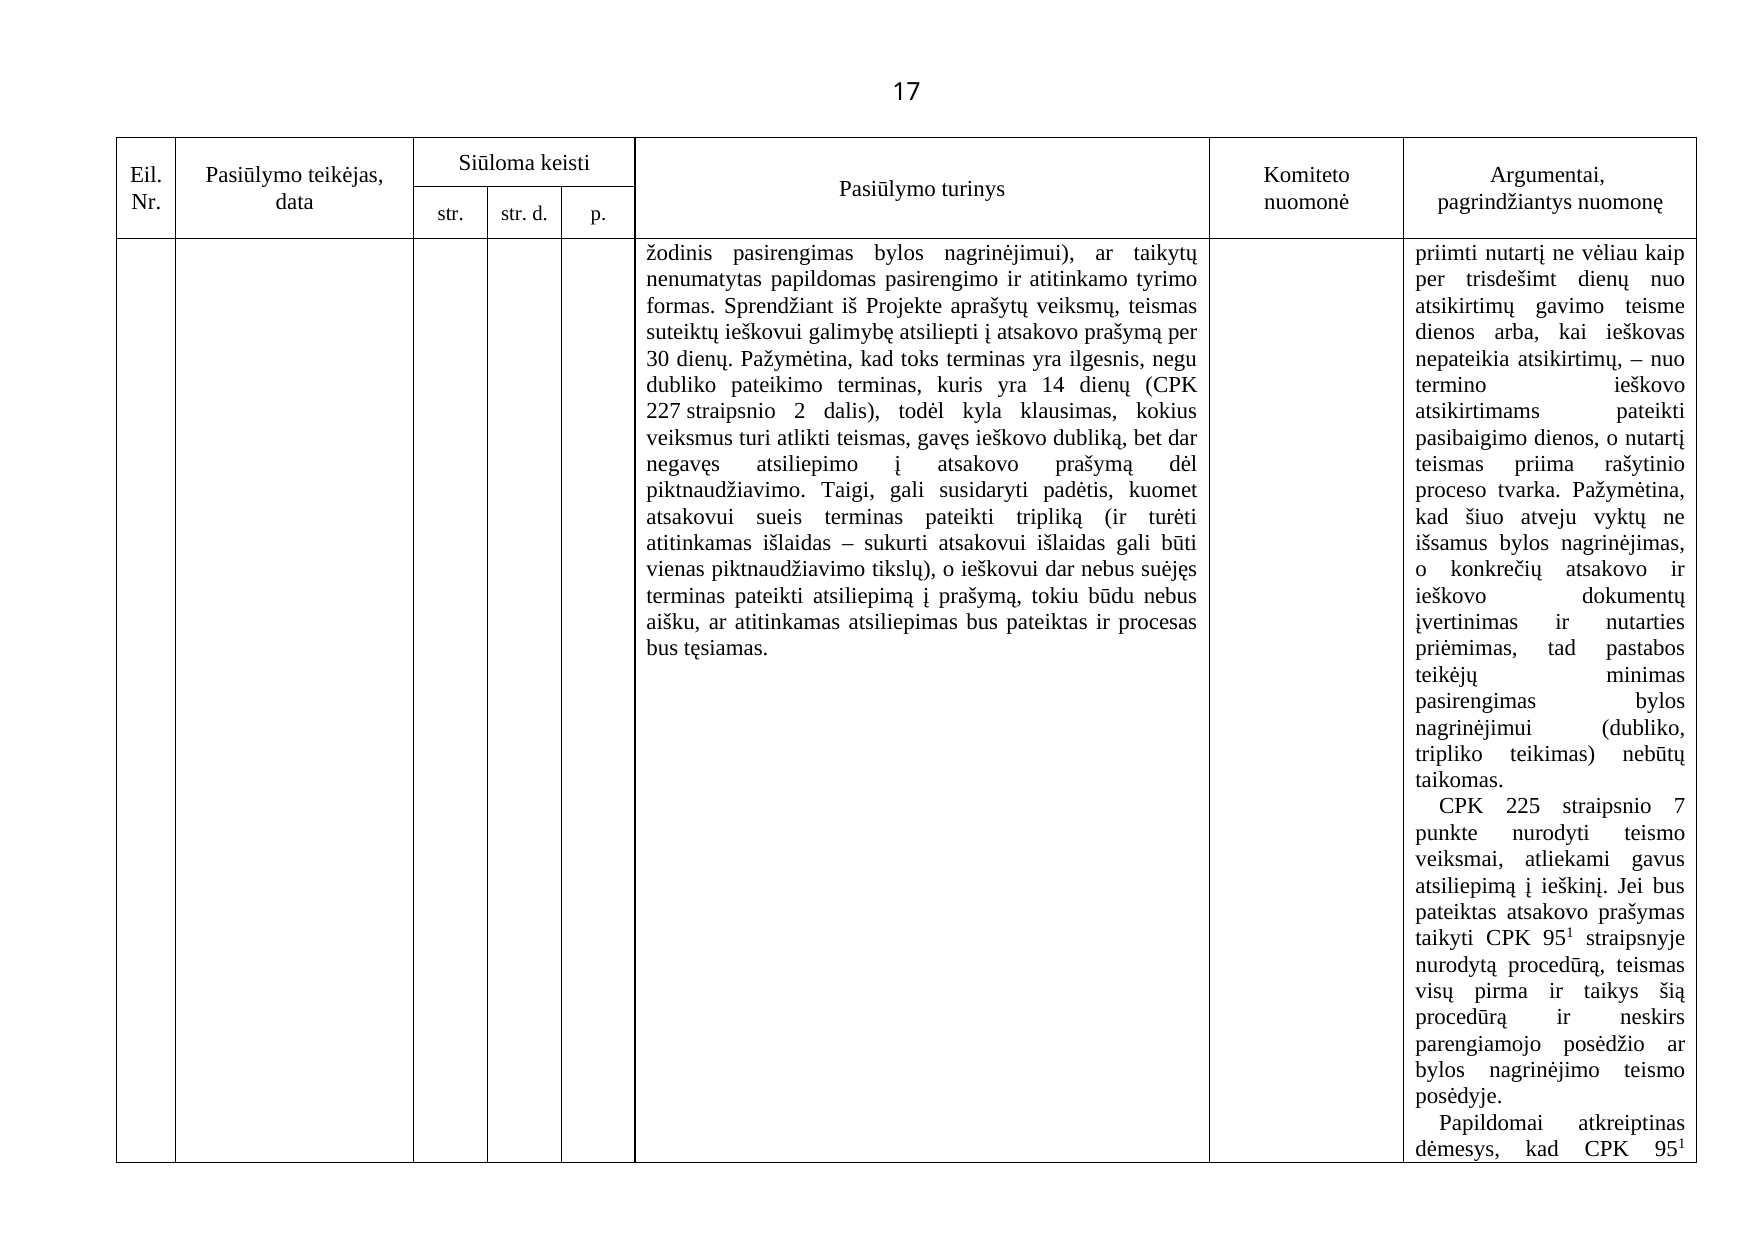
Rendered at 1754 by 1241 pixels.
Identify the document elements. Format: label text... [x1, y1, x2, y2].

table_cell [1210, 239, 1403, 1162]
table_header Siūloma keisti [414, 138, 634, 186]
table_cell [414, 239, 487, 1162]
table_cell priimti nutartį ne vėliau kaip per trisdešimt dienų nuo atsikirtimų gavimo teisme dienos arba, kai ieškovas nepateikia atsikirtimų, – nuo termino ieškovo atsikirtimams pateikti pasibaigimo dienos, o nutartį teismas priima rašytinio proceso tvarka. Pažymėtina, kad šiuo atveju vyktų ne išsamus bylos nagrinėjimas, o konkrečių atsakovo ir ieškovo dokumentų įvertinimas ir nutarties priėmimas, tad pastabos teikėjų minimas pasirengimas bylos nagrinėjimui (dubliko, tripliko teikimas) nebūtų taikomas. CPK 225 straipsnio 7 punkte nurodyti teismo veiksmai, atliekami gavus atsiliepimą į ieškinį. Jei bus pateiktas atsakovo prašymas taikyti CPK 951 straipsnyje nurodytą procedūrą, teismas visų pirma ir taikys šią procedūrą ir neskirs parengiamojo posėdžio ar bylos nagrinėjimo teismo posėdyje. Papildomai atkreiptinas dėmesys, kad CPK 951 [1404, 239, 1696, 1162]
table_header Komiteto nuomonė [1210, 138, 1403, 238]
table_cell žodinis pasirengimas bylos nagrinėjimui), ar taikytų nenumatytas papildomas pasirengimo ir atitinkamo tyrimo formas. Sprendžiant iš Projekte aprašytų veiksmų, teismas suteiktų ieškovui galimybę atsiliepti į atsakovo prašymą per 30 dienų. Pažymėtina, kad toks terminas yra ilgesnis, negu dubliko pateikimo terminas, kuris yra 14 dienų (CPK 227 straipsnio 2 dalis), todėl kyla klausimas, kokius veiksmus turi atlikti teismas, gavęs ieškovo dubliką, bet dar negavęs atsiliepimo į atsakovo prašymą dėl piktnaudžiavimo. Taigi, gali susidaryti padėtis, kuomet atsakovui sueis terminas pateikti tripliką (ir turėti atitinkamas išlaidas – sukurti atsakovui išlaidas gali būti vienas piktnaudžiavimo tikslų), o ieškovui dar nebus suėjęs terminas pateikti atsiliepimą į prašymą, tokiu būdu nebus aišku, ar atitinkamas atsiliepimas bus pateiktas ir procesas bus tęsiamas. [636, 239, 1209, 1162]
table_cell [488, 239, 561, 1162]
table_cell [176, 239, 413, 1162]
table_cell [117, 239, 175, 1162]
table_cell p. [562, 187, 634, 238]
table_header Pasiūlymo turinys [636, 138, 1209, 238]
table_cell str. [414, 187, 487, 238]
table_header Eil. Nr. [117, 138, 175, 238]
table_cell [562, 239, 634, 1162]
table_header Argumentai, pagrindžiantys nuomonę [1404, 138, 1696, 238]
table_header Pasiūlymo teikėjas, data [176, 138, 413, 238]
table_cell str. d. [488, 187, 561, 238]
